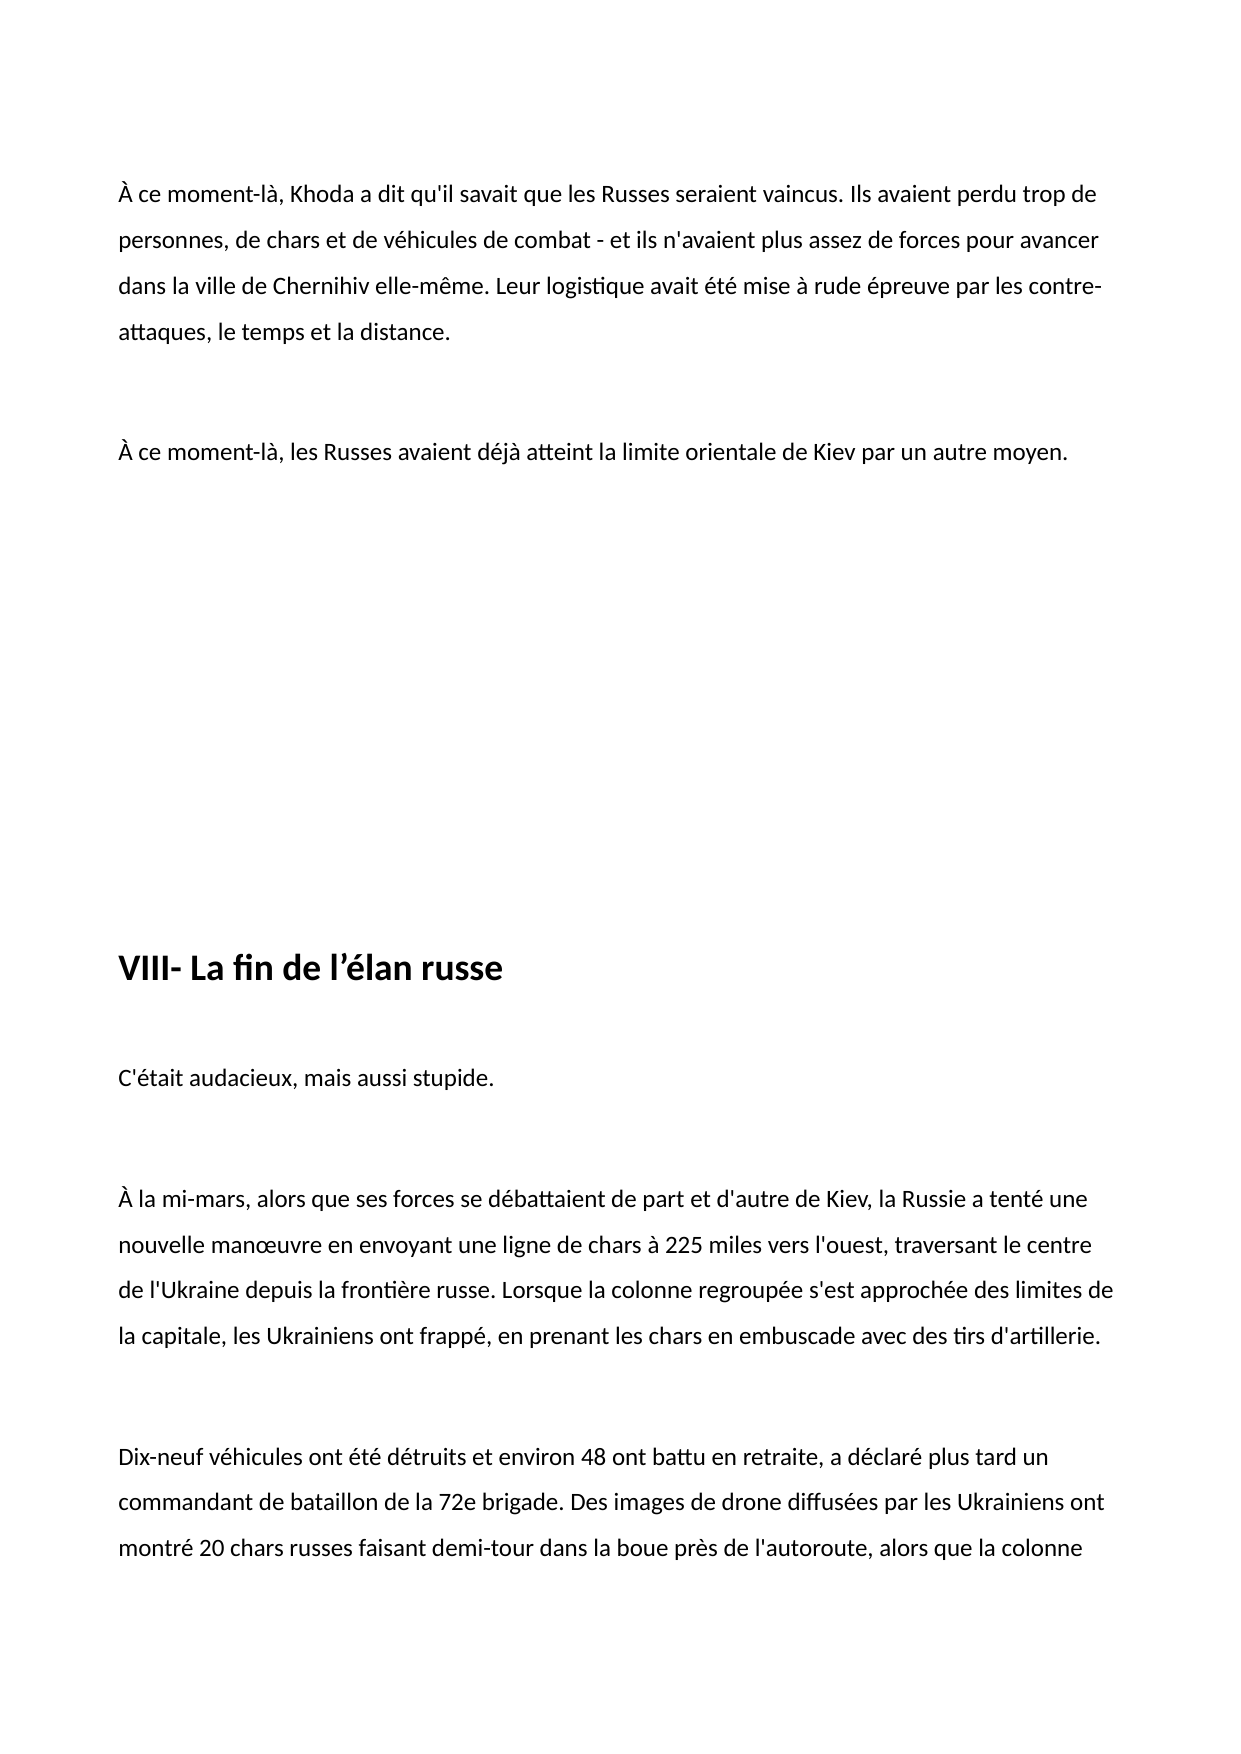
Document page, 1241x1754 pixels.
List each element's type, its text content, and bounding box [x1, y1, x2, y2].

subtitle VIII- La fin de l’élan russe [118, 944, 1122, 989]
text Dix-neuf véhicules ont été détruits et environ 48 ont battu en retraite, a déclaré plus tard un commandant de bataillon de la 72e brigade. Des images de drone diffusées par les Ukrainiens ont montré 20 chars russes faisant demi-tour dans la boue près de l'autoroute, alors que la colonne [118, 1441, 1122, 1563]
text À ce moment-là, les Russes avaient déjà atteint la limite orientale de Kiev par un autre moyen. [118, 436, 1122, 467]
text À la mi-mars, alors que ses forces se débattaient de part et d'autre de Kiev, la Russie a tenté une nouvelle manœuvre en envoyant une ligne de chars à 225 miles vers l'ouest, traversant le centre de l'Ukraine depuis la frontière russe. Lorsque la colonne regroupée s'est approchée des limites de la capitale, les Ukrainiens ont frappé, en prenant les chars en embuscade avec des tirs d'artillerie. [118, 1183, 1122, 1351]
text À ce moment-là, Khoda a dit qu'il savait que les Russes seraient vaincus. Ils avaient perdu trop de personnes, de chars et de véhicules de combat - et ils n'avaient plus assez de forces pour avancer dans la ville de Chernihiv elle-même. Leur logistique avait été mise à rude épreuve par les contre-attaques, le temps et la distance. [118, 178, 1122, 346]
text C'était audacieux, mais aussi stupide. [118, 1062, 1122, 1093]
